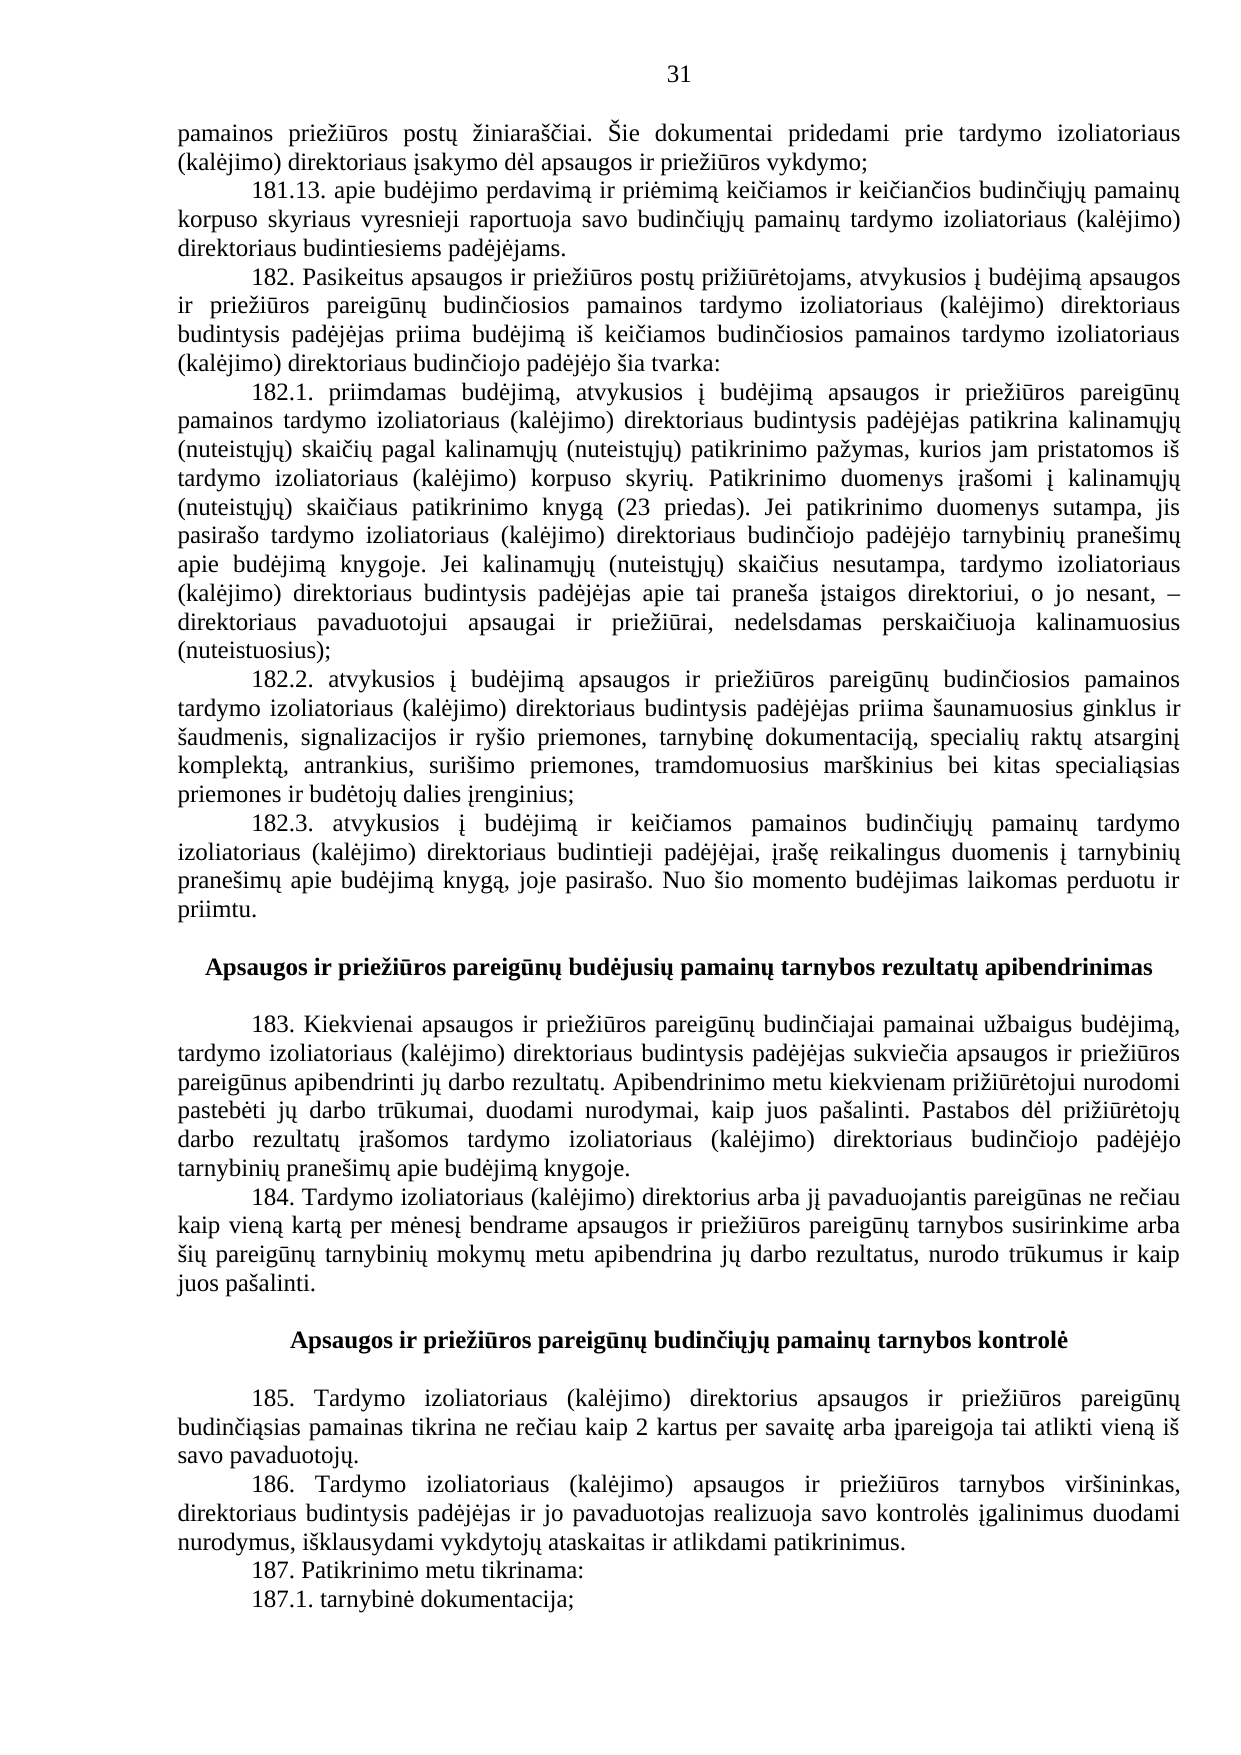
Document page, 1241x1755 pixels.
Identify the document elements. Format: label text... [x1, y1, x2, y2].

text 183. Kiekvienai apsaugos ir priežiūros pareigūnų budinčiajai pamainai užbaigus budėjimą, tardymo izoliatoriaus (kalėjimo) direktoriaus budintysis padėjėjas sukviečia apsaugos ir priežiūros pareigūnus apibendrinti jų darbo rezultatų. Apibendrinimo metu kiekvienam prižiūrėtojui nurodomi pastebėti jų darbo trūkumai, duodami nurodymai, kaip juos pašalinti. Pastabos dėl prižiūrėtojų darbo rezultatų įrašomos tardymo izoliatoriaus (kalėjimo) direktoriaus budinčiojo padėjėjo tarnybinių pranešimų apie budėjimą knygoje. [177, 1009, 1181, 1182]
text 182.1. priimdamas budėjimą, atvykusios į budėjimą apsaugos ir priežiūros pareigūnų pamainos tardymo izoliatoriaus (kalėjimo) direktoriaus budintysis padėjėjas patikrina kalinamųjų (nuteistųjų) skaičių pagal kalinamųjų (nuteistųjų) patikrinimo pažymas, kurios jam pristatomos iš tardymo izoliatoriaus (kalėjimo) korpuso skyrių. Patikrinimo duomenys įrašomi į kalinamųjų (nuteistųjų) skaičiaus patikrinimo knygą (23 priedas). Jei patikrinimo duomenys sutampa, jis pasirašo tardymo izoliatoriaus (kalėjimo) direktoriaus budinčiojo padėjėjo tarnybinių pranešimų apie budėjimą knygoje. Jei kalinamųjų (nuteistųjų) skaičius nesutampa, tardymo izoliatoriaus (kalėjimo) direktoriaus budintysis padėjėjas apie tai praneša įstaigos direktoriui, o jo nesant, – direktoriaus pavaduotojui apsaugai ir priežiūrai, nedelsdamas perskaičiuoja kalinamuosius (nuteistuosius); [177, 377, 1181, 664]
text 182.3. atvykusios į budėjimą ir keičiamos pamainos budinčiųjų pamainų tardymo izoliatoriaus (kalėjimo) direktoriaus budintieji padėjėjai, įrašę reikalingus duomenis į tarnybinių pranešimų apie budėjimą knygą, joje pasirašo. Nuo šio momento budėjimas laikomas perduotu ir priimtu. [177, 808, 1181, 923]
text Apsaugos ir priežiūros pareigūnų budėjusių pamainų tarnybos rezultatų apibendrinimas [177, 952, 1181, 981]
text pamainos priežiūros postų žiniaraščiai. Šie dokumentai pridedami prie tardymo izoliatoriaus (kalėjimo) direktoriaus įsakymo dėl apsaugos ir priežiūros vykdymo; [177, 118, 1181, 176]
text 187.1. tarnybinė dokumentacija; [177, 1584, 1181, 1613]
text 182. Pasikeitus apsaugos ir priežiūros postų prižiūrėtojams, atvykusios į budėjimą apsaugos ir priežiūros pareigūnų budinčiosios pamainos tardymo izoliatoriaus (kalėjimo) direktoriaus budintysis padėjėjas priima budėjimą iš keičiamos budinčiosios pamainos tardymo izoliatoriaus (kalėjimo) direktoriaus budinčiojo padėjėjo šia tvarka: [177, 262, 1181, 377]
text 184. Tardymo izoliatoriaus (kalėjimo) direktorius arba jį pavaduojantis pareigūnas ne rečiau kaip vieną kartą per mėnesį bendrame apsaugos ir priežiūros pareigūnų tarnybos susirinkime arba šių pareigūnų tarnybinių mokymų metu apibendrina jų darbo rezultatus, nurodo trūkumus ir kaip juos pašalinti. [177, 1182, 1181, 1297]
text Apsaugos ir priežiūros pareigūnų budinčiųjų pamainų tarnybos kontrolė [177, 1326, 1181, 1354]
text 187. Patikrinimo metu tikrinama: [177, 1556, 1181, 1584]
text 182.2. atvykusios į budėjimą apsaugos ir priežiūros pareigūnų budinčiosios pamainos tardymo izoliatoriaus (kalėjimo) direktoriaus budintysis padėjėjas priima šaunamuosius ginklus ir šaudmenis, signalizacijos ir ryšio priemones, tarnybinę dokumentaciją, specialių raktų atsarginį komplektą, antrankius, surišimo priemones, tramdomuosius marškinius bei kitas specialiąsias priemones ir budėtojų dalies įrenginius; [177, 664, 1181, 808]
text 185. Tardymo izoliatoriaus (kalėjimo) direktorius apsaugos ir priežiūros pareigūnų budinčiąsias pamainas tikrina ne rečiau kaip 2 kartus per savaitę arba įpareigoja tai atlikti vieną iš savo pavaduotojų. [177, 1383, 1181, 1469]
text 186. Tardymo izoliatoriaus (kalėjimo) apsaugos ir priežiūros tarnybos viršininkas, direktoriaus budintysis padėjėjas ir jo pavaduotojas realizuoja savo kontrolės įgalinimus duodami nurodymus, išklausydami vykdytojų ataskaitas ir atlikdami patikrinimus. [177, 1469, 1181, 1556]
text 181.13. apie budėjimo perdavimą ir priėmimą keičiamos ir keičiančios budinčiųjų pamainų korpuso skyriaus vyresnieji raportuoja savo budinčiųjų pamainų tardymo izoliatoriaus (kalėjimo) direktoriaus budintiesiems padėjėjams. [177, 176, 1181, 262]
